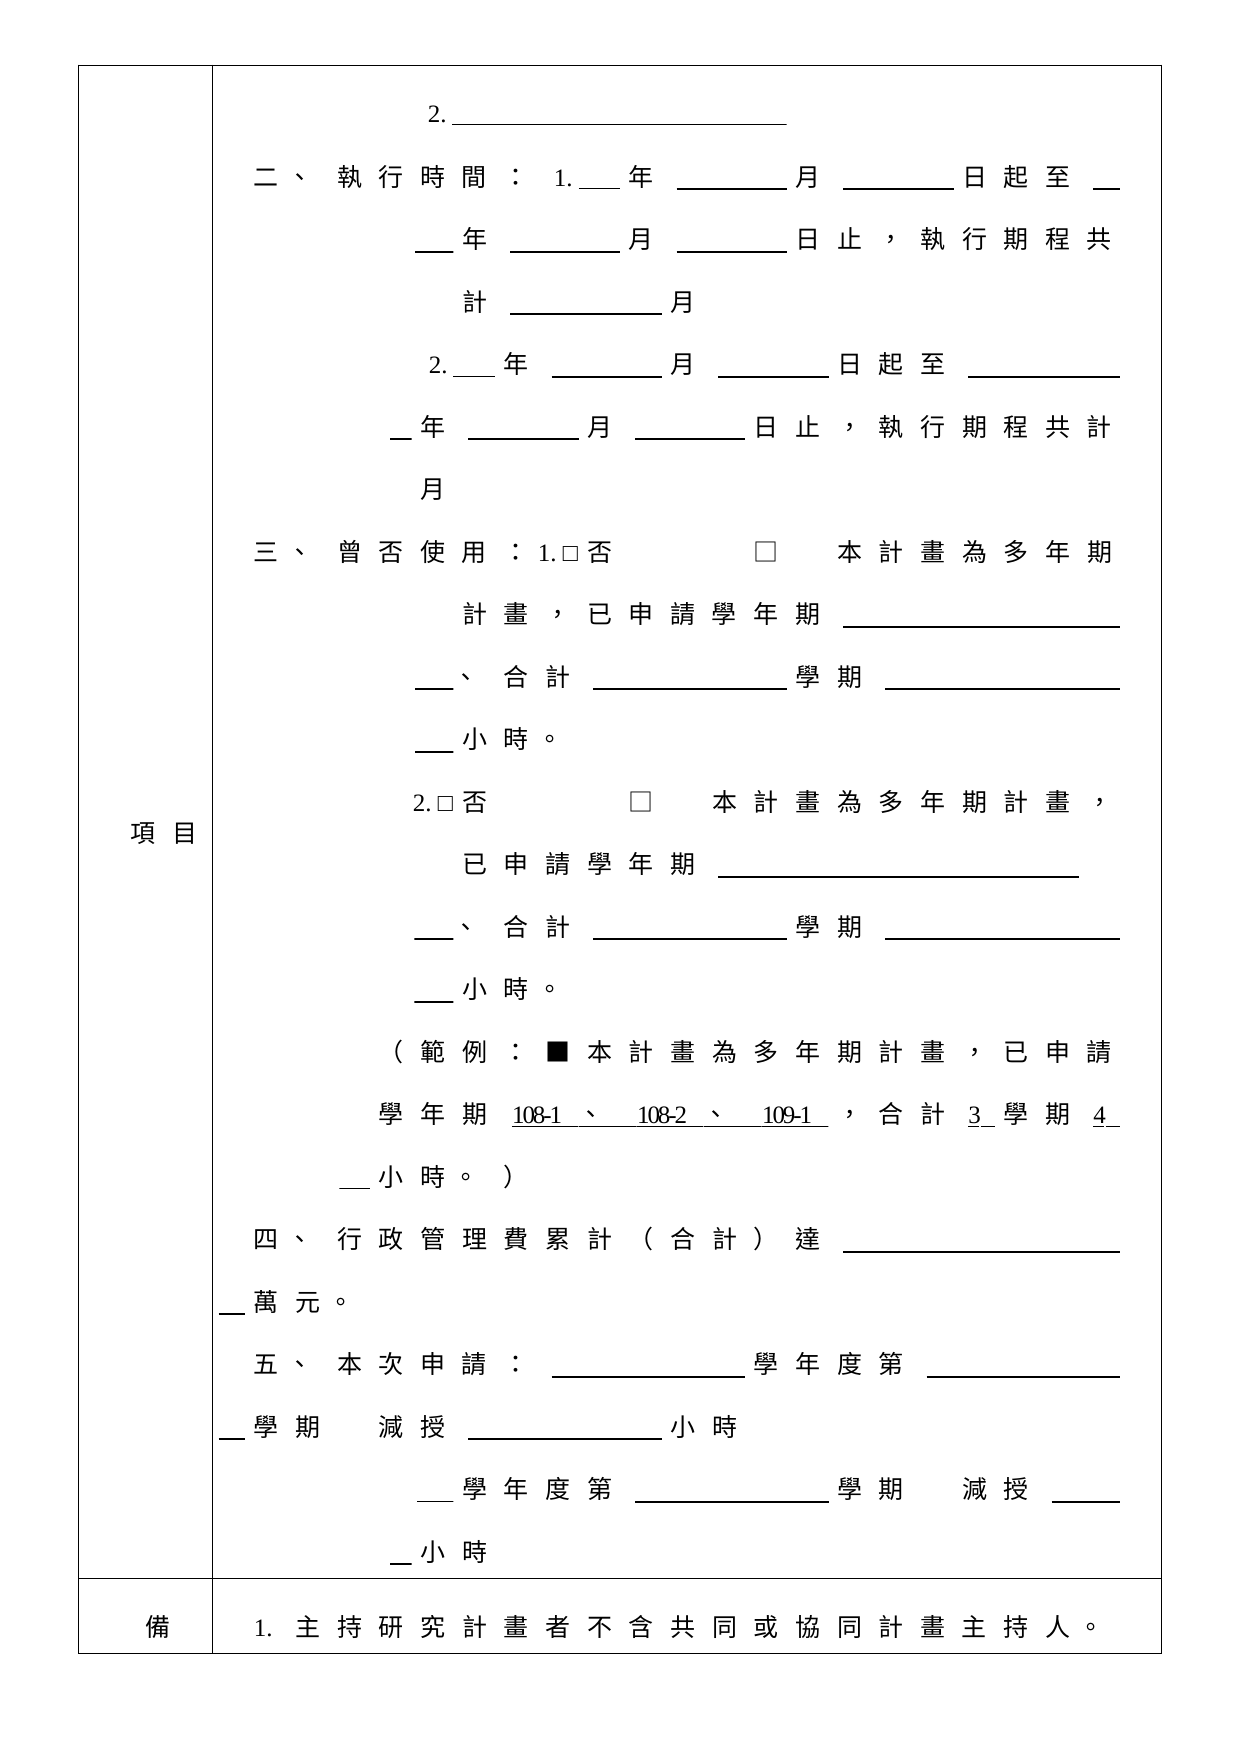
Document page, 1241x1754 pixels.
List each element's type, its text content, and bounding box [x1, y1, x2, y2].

table_cell 項目 [79, 66, 212, 1577]
table_cell 備 [79, 1579, 212, 1653]
table_cell 1. 主持研究計畫者不含共同或協同計畫主持人。 [213, 1579, 1161, 1653]
table_cell 2. 二、執行時間：1. 年 月 日起至 年 月 日止，執行期程共計 月 2. 年 月 日起至 年 月 日止，執行期程共計 月 三、曾否使用：1. □否 □ 本計畫為多年期計畫，已申請學年期 、合計 學期 小時。 2. □否 □ 本計畫為多年期計畫，已申請學年期 、合計 學期 小時。 （範例：■本計畫為多年期計畫，已申請學年期108-1、108-2、109-1，合計3學期4小時。） 四、行政管理費累計（合計）達 萬元。 五、本次申請： 學年度第 學期 減授 小時 學年度第 學期 減授 小時 [213, 66, 1161, 1577]
